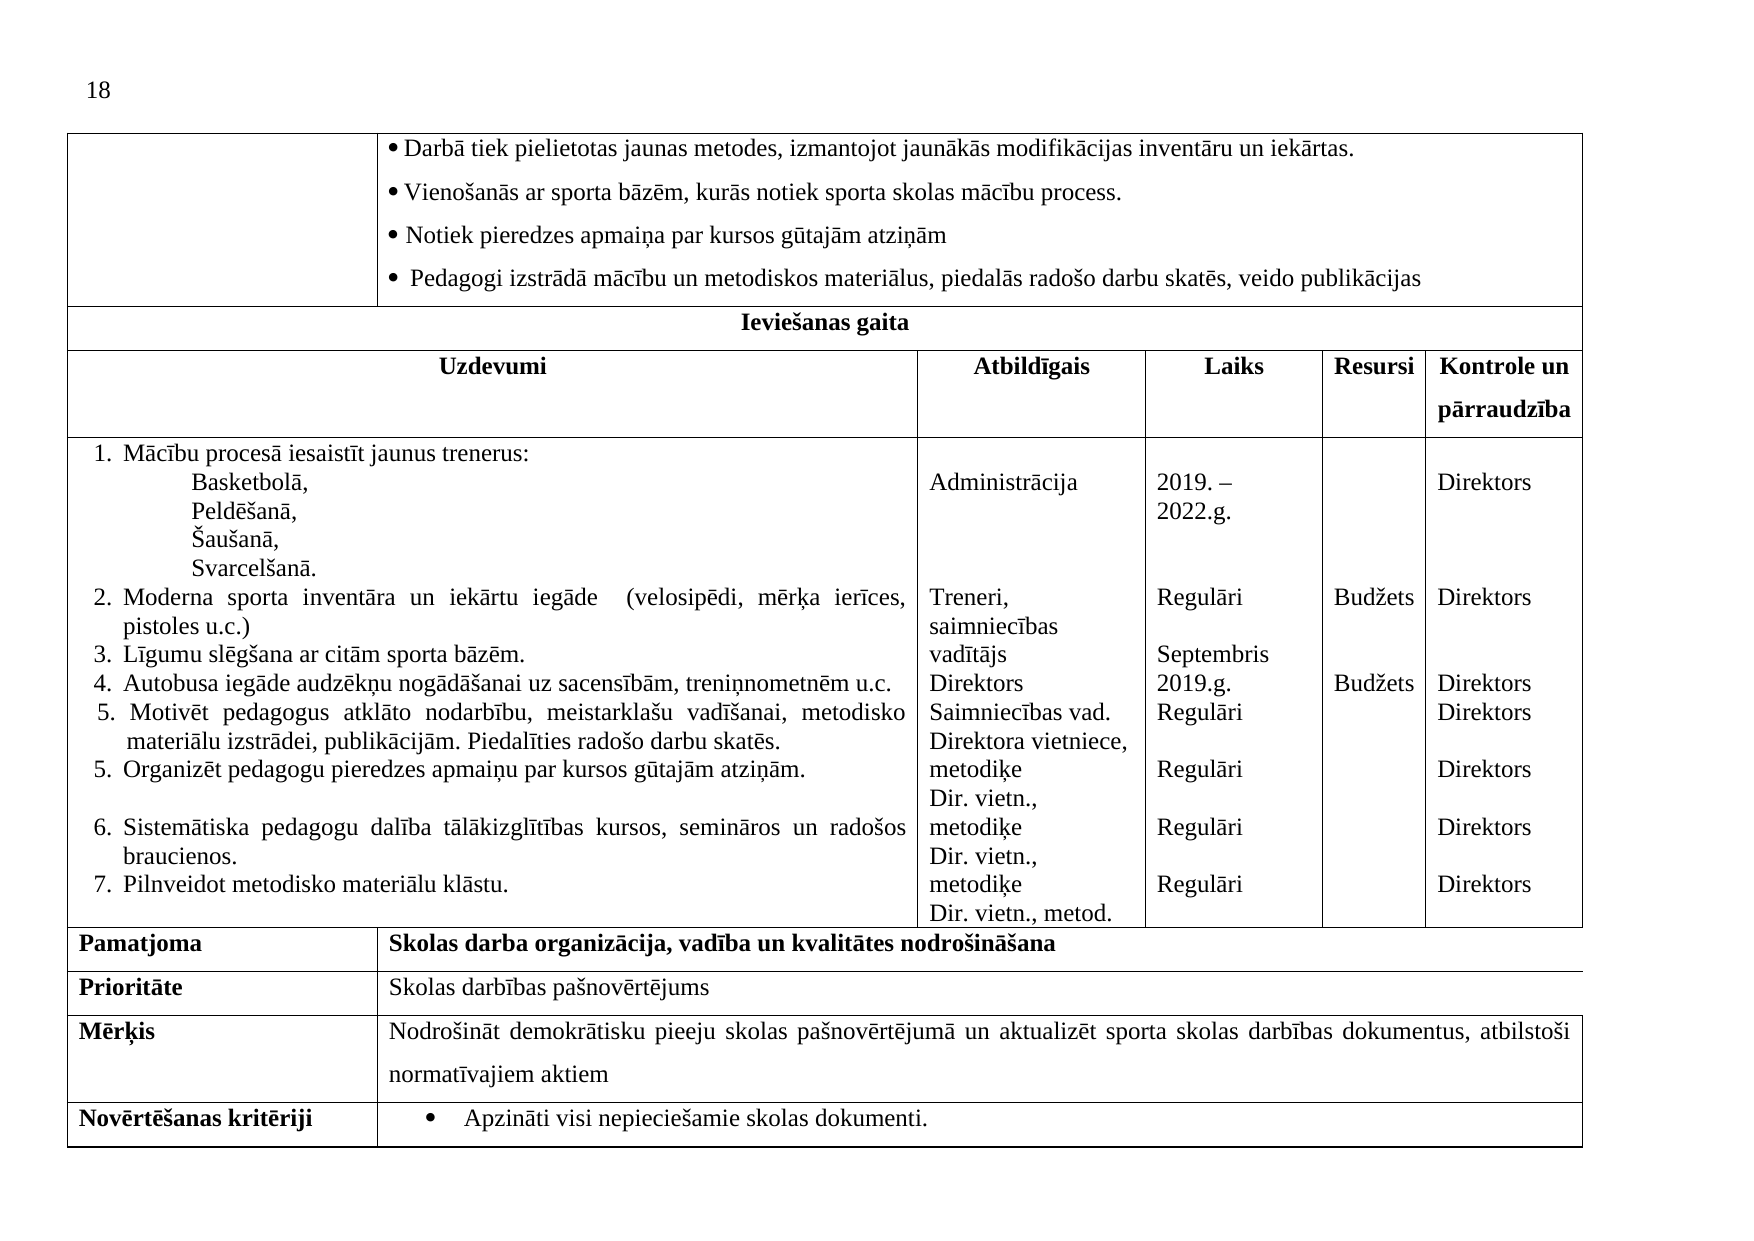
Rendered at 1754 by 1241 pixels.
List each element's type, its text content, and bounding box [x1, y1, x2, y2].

table_cell Mērķis [68, 1016, 377, 1102]
table_cell Mācību procesā iesaistīt jaunus trenerus: Basketbolā, Peldēšanā, Šaušanā, Svarcelšanā. Moderna sporta inventāra un iekārtu iegāde (velosipēdi, mērķa ierīces, pistoles u.c.) Līgumu slēgšana ar citām sporta bāzēm. Autobusa iegāde audzēkņu nogādāšanai uz sacensībām, treniņnometnēm u.c. 5. Motivēt pedagogus atklāto nodarbību, meistarklašu vadīšanai, metodisko materiālu izstrādei, publikācijām. Piedalīties radošo darbu skatēs. Organizēt pedagogu pieredzes apmaiņu par kursos gūtajām atziņām. Sistemātiska pedagogu dalība tālākizglītības kursos, semināros un radošos braucienos. Pilnveidot metodisko materiālu klāstu. [68, 438, 917, 927]
table_cell Prioritāte [68, 972, 377, 1015]
table_cell Direktors Direktors Direktors Direktors Direktors Direktors Direktors [1426, 438, 1582, 927]
table_cell Atbildīgais [918, 351, 1145, 437]
table_cell Ieviešanas gaita [68, 307, 1582, 350]
table_cell Resursi [1323, 351, 1425, 437]
table_cell Skolas darba organizācija, vadība un kvalitātes nodrošināšana [378, 928, 1583, 971]
table_cell Administrācija Treneri, saimniecības vadītājs Direktors Saimniecības vad. Direktora vietniece, metodiķe Dir. vietn., metodiķe Dir. vietn., metodiķe Dir. vietn., metod. [918, 438, 1145, 927]
table_cell Skolas darbības pašnovērtējums [378, 972, 1583, 1015]
table_cell Laiks [1146, 351, 1322, 437]
table_cell Apzināti visi nepieciešamie skolas dokumenti. Visi pedagogi veic pašnovērtējumu. Skolas pašvērtējuma procesā iesaistīti citi skolas darbinieki. Veikta peldēšanas nodaļas un svarcelšanas programmas akreditācija. [378, 1103, 1582, 1146]
table_cell Nodrošināt demokrātisku pieeju skolas pašnovērtējumā un aktualizēt sporta skolas darbības dokumentus, atbilstoši normatīvajiem aktiem [378, 1016, 1582, 1102]
table_cell Uzdevumi [68, 351, 917, 437]
table_cell [68, 134, 377, 306]
table_cell Pamatjoma [68, 928, 377, 971]
table_cell Budžets Budžets [1323, 438, 1425, 927]
table_cell Mācību procesa nodrošinājums ar atbilstošas izglītības pedagogiem. Darbā tiek pielietotas jaunas metodes, izmantojot jaunākās modifikācijas inventāru un iekārtas. Vienošanās ar sporta bāzēm, kurās notiek sporta skolas mācību process.  Notiek pieredzes apmaiņa par kursos gūtajām atziņām Pedagogi izstrādā mācību un metodiskos materiālus, piedalās radošo darbu skatēs, veido publikācijas [378, 134, 1582, 306]
table_cell Kontrole un pārraudzība [1426, 351, 1582, 437]
table_cell 2019. – 2022.g. Regulāri Septembris 2019.g. Regulāri Regulāri Regulāri Regulāri [1146, 438, 1322, 927]
table_cell Novērtēšanas kritēriji [68, 1103, 377, 1146]
